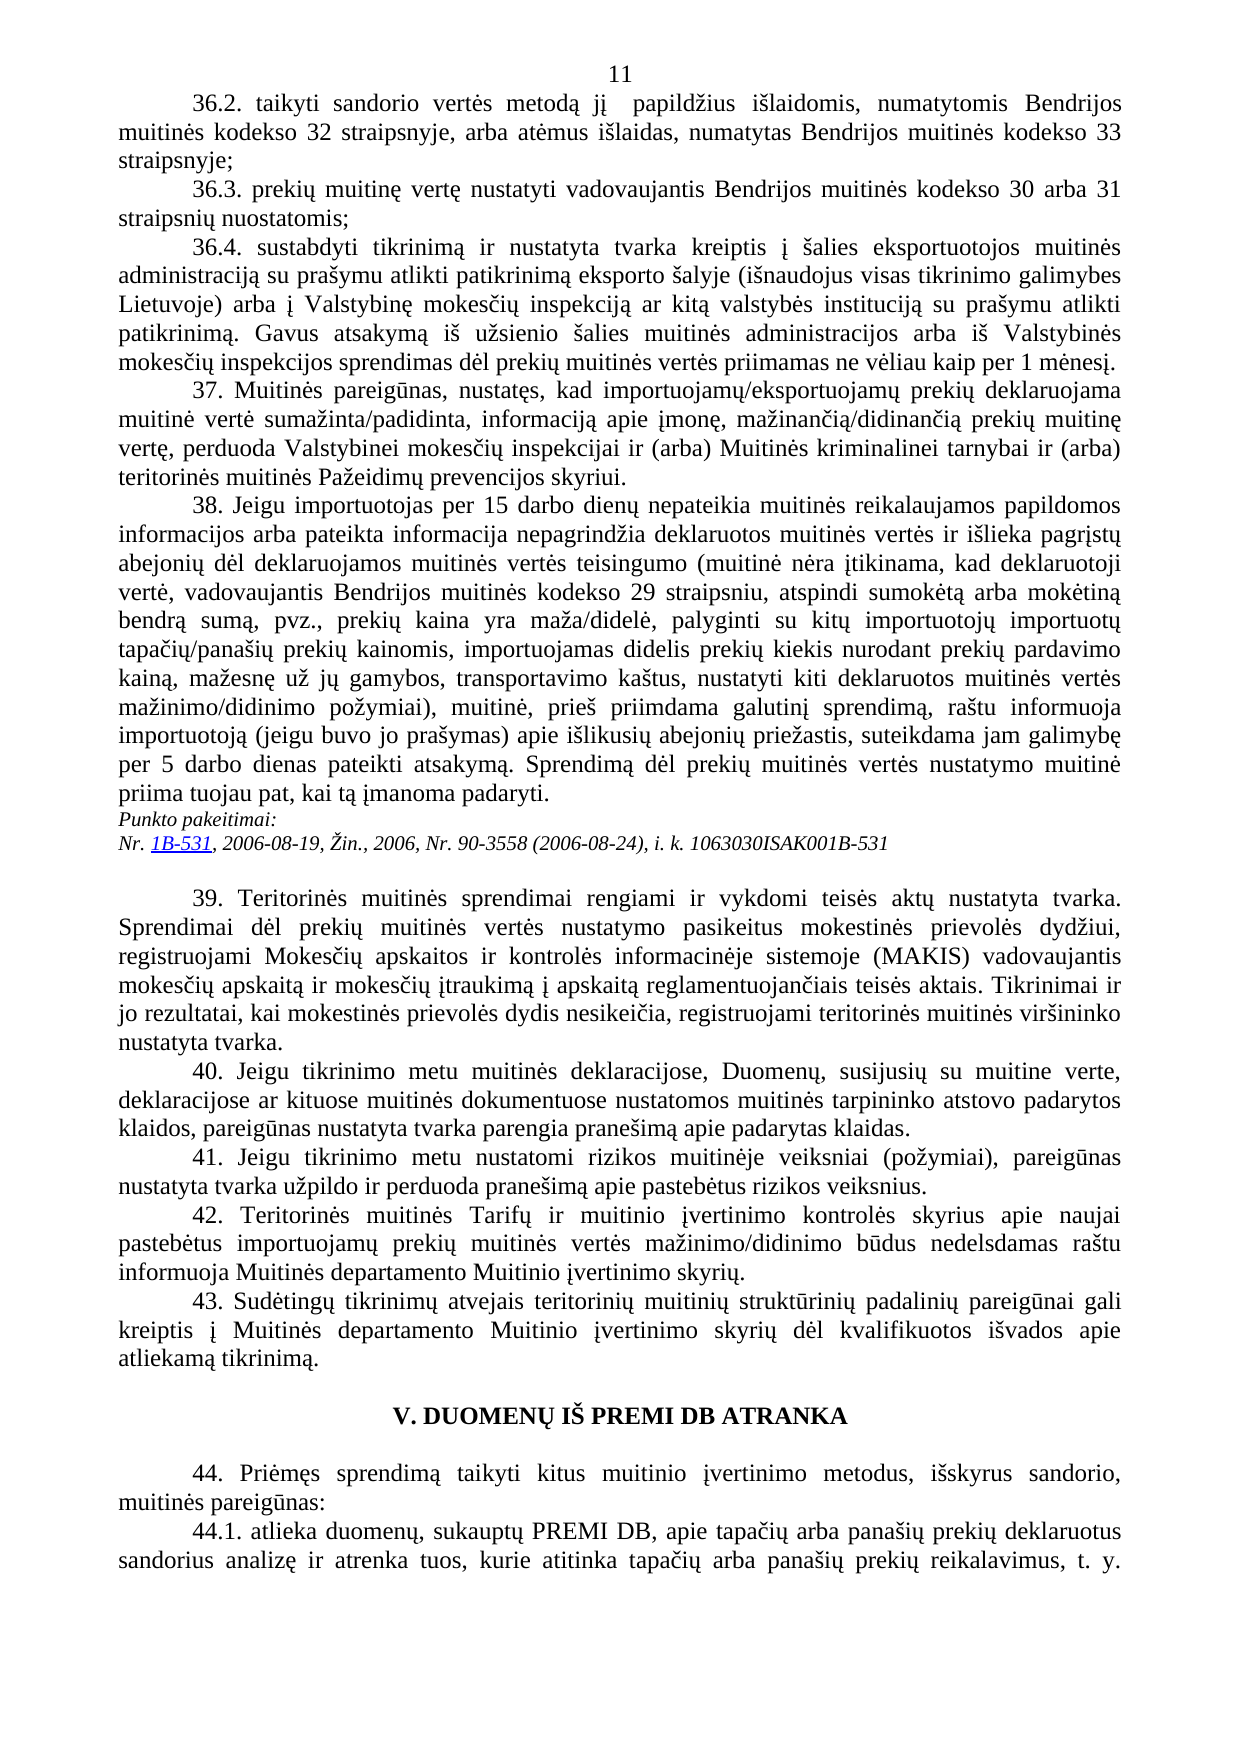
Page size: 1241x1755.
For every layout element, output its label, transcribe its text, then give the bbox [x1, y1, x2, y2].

text 38. Jeigu importuotojas per 15 darbo dienų nepateikia muitinės reikalaujamos papildomos informacijos arba pateikta informacija nepagrindžia deklaruotos muitinės vertės ir išlieka pagrįstų abejonių dėl deklaruojamos muitinės vertės teisingumo (muitinė nėra įtikinama, kad deklaruotoji vertė, vadovaujantis Bendrijos muitinės kodekso 29 straipsniu, atspindi sumokėtą arba mokėtiną bendrą sumą, pvz., prekių kaina yra maža/didelė, palyginti su kitų importuotojų importuotų tapačių/panašių prekių kainomis, importuojamas didelis prekių kiekis nurodant prekių pardavimo kainą, mažesnę už jų gamybos, transportavimo kaštus, nustatyti kiti deklaruotos muitinės vertės mažinimo/didinimo požymiai), muitinė, prieš priimdama galutinį sprendimą, raštu informuoja importuotoją (jeigu buvo jo prašymas) apie išlikusių abejonių priežastis, suteikdama jam galimybę per 5 darbo dienas pateikti atsakymą. Sprendimą dėl prekių muitinės vertės nustatymo muitinė priima tuojau pat, kai tą įmanoma padaryti. [118, 490, 1122, 807]
text 44.1. atlieka duomenų, sukauptų PREMI DB, apie tapačių arba panašių prekių deklaruotus sandorius analizę ir atrenka tuos, kurie atitinka tapačių arba panašių prekių reikalavimus, t. y. [118, 1516, 1122, 1573]
text 41. Jeigu tikrinimo metu nustatomi rizikos muitinėje veiksniai (požymiai), pareigūnas nustatyta tvarka užpildo ir perduoda pranešimą apie pastebėtus rizikos veiksnius. [118, 1142, 1122, 1200]
text V. Duomenų iš PREMI DB atranka [118, 1401, 1122, 1430]
text 36.4. sustabdyti tikrinimą ir nustatyta tvarka kreiptis į šalies eksportuotojos muitinės administraciją su prašymu atlikti patikrinimą eksporto šalyje (išnaudojus visas tikrinimo galimybes Lietuvoje) arba į Valstybinę mokesčių inspekciją ar kitą valstybės instituciją su prašymu atlikti patikrinimą. Gavus atsakymą iš užsienio šalies muitinės administracijos arba iš Valstybinės mokesčių inspekcijos sprendimas dėl prekių muitinės vertės priimamas ne vėliau kaip per 1 mėnesį. [118, 232, 1122, 375]
text 44. Priėmęs sprendimą taikyti kitus muitinio įvertinimo metodus, išskyrus sandorio, muitinės pareigūnas: [118, 1458, 1122, 1516]
text 36.2. taikyti sandorio vertės metodą jį papildžius išlaidomis, numatytomis Bendrijos muitinės kodekso 32 straipsnyje, arba atėmus išlaidas, numatytas Bendrijos muitinės kodekso 33 straipsnyje; [118, 88, 1122, 174]
text Punkto pakeitimai: [118, 807, 1122, 831]
text 39. Teritorinės muitinės sprendimai rengiami ir vykdomi teisės aktų nustatyta tvarka. Sprendimai dėl prekių muitinės vertės nustatymo pasikeitus mokestinės prievolės dydžiui, registruojami Mokesčių apskaitos ir kontrolės informacinėje sistemoje (MAKIS) vadovaujantis mokesčių apskaitą ir mokesčių įtraukimą į apskaitą reglamentuojančiais teisės aktais. Tikrinimai ir jo rezultatai, kai mokestinės prievolės dydis nesikeičia, registruojami teritorinės muitinės viršininko nustatyta tvarka. [118, 883, 1122, 1056]
text 42. Teritorinės muitinės Tarifų ir muitinio įvertinimo kontrolės skyrius apie naujai pastebėtus importuojamų prekių muitinės vertės mažinimo/didinimo būdus nedelsdamas raštu informuoja Muitinės departamento Muitinio įvertinimo skyrių. [118, 1200, 1122, 1286]
text 37. Muitinės pareigūnas, nustatęs, kad importuojamų/eksportuojamų prekių deklaruojama muitinė vertė sumažinta/padidinta, informaciją apie įmonę, mažinančią/didinančią prekių muitinę vertę, perduoda Valstybinei mokesčių inspekcijai ir (arba) Muitinės kriminalinei tarnybai ir (arba) teritorinės muitinės Pažeidimų prevencijos skyriui. [118, 375, 1122, 490]
text 43. Sudėtingų tikrinimų atvejais teritorinių muitinių struktūrinių padalinių pareigūnai gali kreiptis į Muitinės departamento Muitinio įvertinimo skyrių dėl kvalifikuotos išvados apie atliekamą tikrinimą. [118, 1286, 1122, 1372]
text 36.3. prekių muitinę vertę nustatyti vadovaujantis Bendrijos muitinės kodekso 30 arba 31 straipsnių nuostatomis; [118, 174, 1122, 232]
text 40. Jeigu tikrinimo metu muitinės deklaracijose, Duomenų, susijusių su muitine verte, deklaracijose ar kituose muitinės dokumentuose nustatomos muitinės tarpininko atstovo padarytos klaidos, pareigūnas nustatyta tvarka parengia pranešimą apie padarytas klaidas. [118, 1056, 1122, 1142]
text Nr. 1B-531, 2006-08-19, Žin., 2006, Nr. 90-3558 (2006-08-24), i. k. 1063030ISAK001B-531 [118, 831, 1122, 855]
